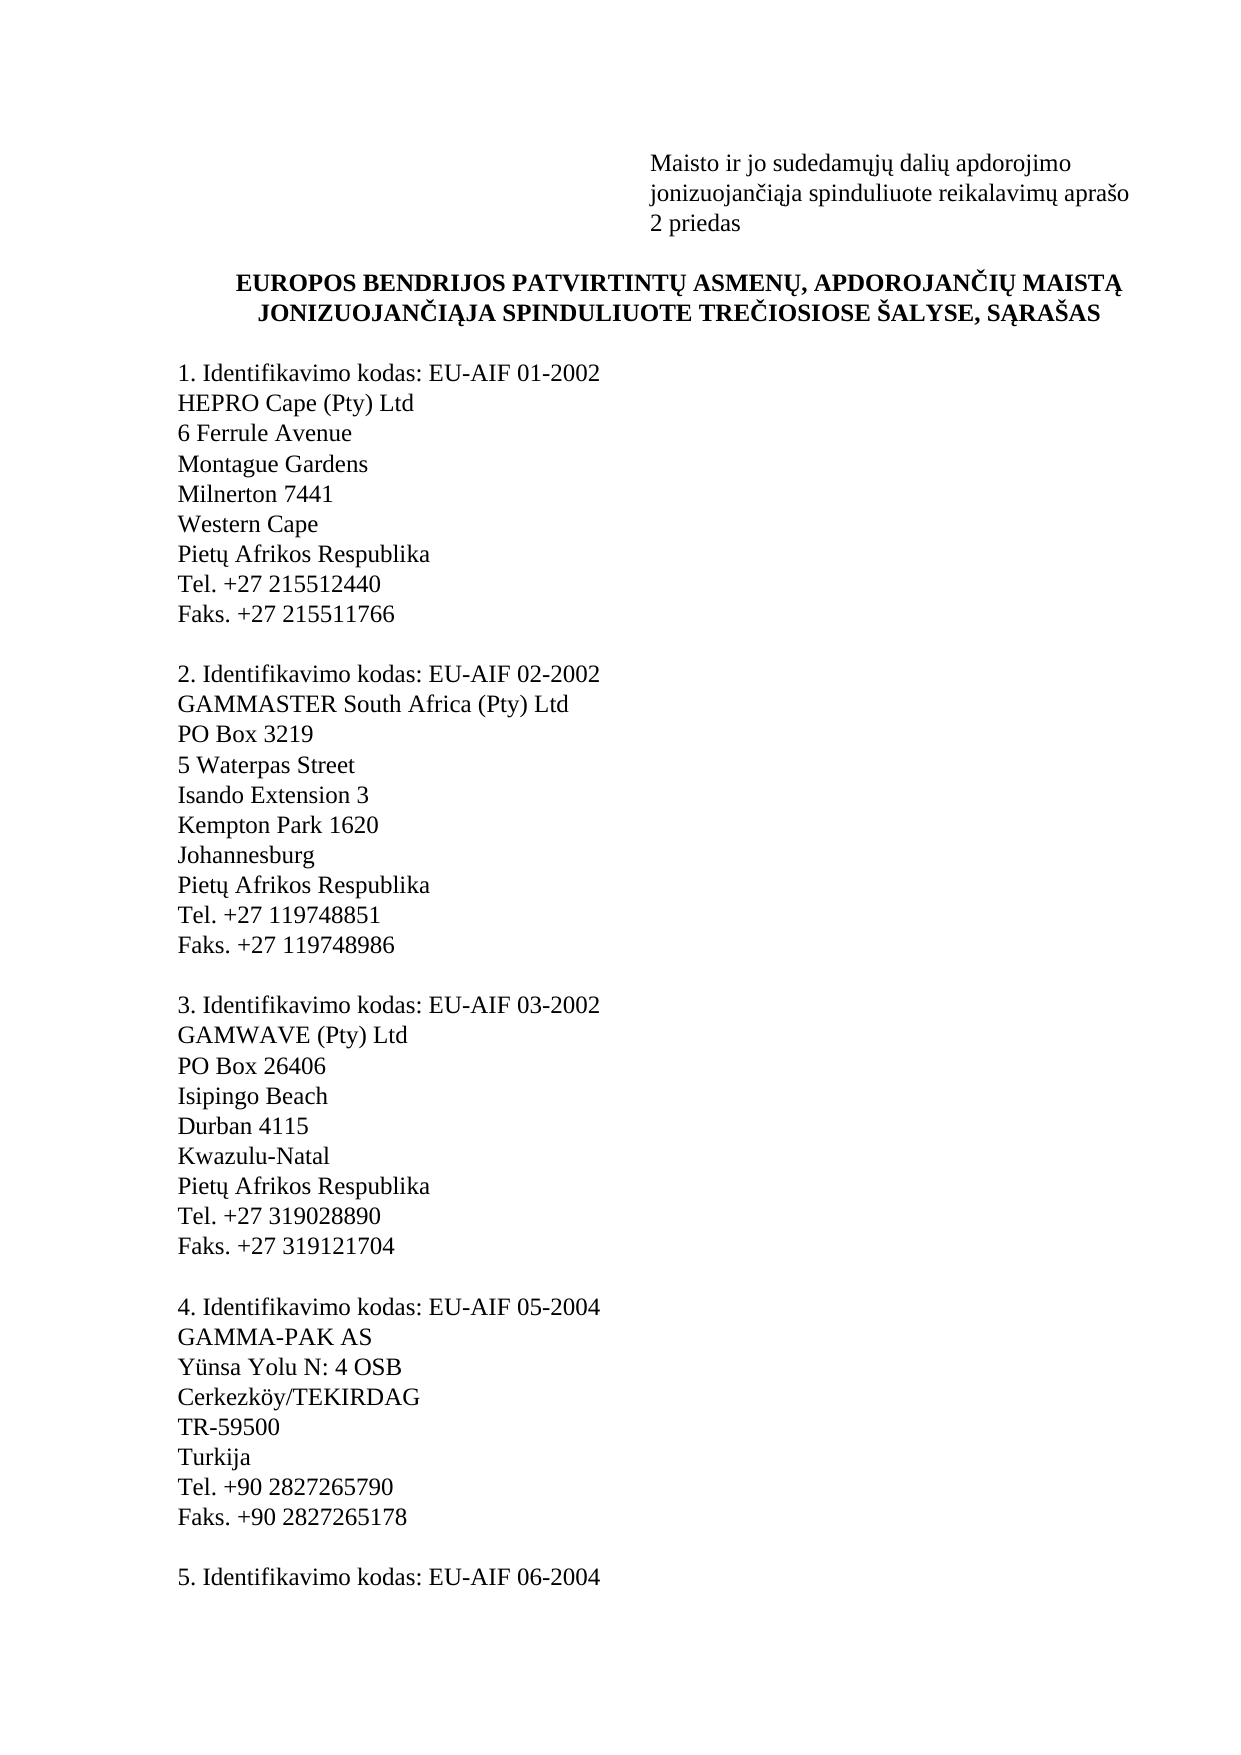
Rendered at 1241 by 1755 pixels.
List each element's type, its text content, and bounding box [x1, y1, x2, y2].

text Western Cape [177, 509, 1181, 538]
text Isipingo Beach [177, 1081, 1181, 1109]
text Faks. +27 319121704 [177, 1231, 1181, 1260]
text Milnerton 7441 [177, 479, 1181, 507]
text 5 Waterpas Street [177, 750, 1181, 778]
text Turkija [177, 1442, 1181, 1471]
text Kempton Park 1620 [177, 810, 1181, 839]
text GAMMASTER South Africa (Pty) Ltd [177, 689, 1181, 718]
text Tel. +27 215512440 [177, 569, 1181, 598]
text Faks. +27 119748986 [177, 930, 1181, 959]
text 4. Identifikavimo kodas: EU-AIF 05-2004 [177, 1292, 1181, 1320]
text Pietų Afrikos Respublika [177, 539, 1181, 568]
text Yünsa Yolu N: 4 OSB [177, 1352, 1181, 1381]
text 2 priedas [650, 208, 1181, 237]
text 2. Identifikavimo kodas: EU-AIF 02-2002 [177, 659, 1181, 688]
text Kwazulu-Natal [177, 1141, 1181, 1170]
text Montague Gardens [177, 449, 1181, 477]
text EUROPOS BENDRIJOS PATVIRTINTŲ ASMENŲ, APDOROJANČIŲ MAISTĄ JONIZUOJANČIĄJA SPINDULIUOTE TREČIOSIOSE ŠALYSE, SĄRAŠAS [177, 268, 1181, 327]
text Isando Extension 3 [177, 780, 1181, 808]
text Faks. +90 2827265178 [177, 1502, 1181, 1531]
text TR-59500 [177, 1412, 1181, 1441]
text Johannesburg [177, 840, 1181, 869]
text Durban 4115 [177, 1111, 1181, 1140]
text Pietų Afrikos Respublika [177, 1171, 1181, 1200]
text HEPRO Cape (Pty) Ltd [177, 388, 1181, 417]
text 1. Identifikavimo kodas: EU-AIF 01-2002 [177, 358, 1181, 387]
text Tel. +27 119748851 [177, 900, 1181, 929]
text Cerkezköy/TEKIRDAG [177, 1382, 1181, 1411]
text PO Box 26406 [177, 1051, 1181, 1079]
text PO Box 3219 [177, 719, 1181, 748]
text 6 Ferrule Avenue [177, 418, 1181, 447]
text GAMWAVE (Pty) Ltd [177, 1021, 1181, 1049]
text 5. Identifikavimo kodas: EU-AIF 06-2004 [177, 1562, 1181, 1591]
text Tel. +90 2827265790 [177, 1472, 1181, 1501]
text Faks. +27 215511766 [177, 599, 1181, 628]
text GAMMA-PAK AS [177, 1322, 1181, 1350]
text Maisto ir jo sudedamųjų dalių apdorojimo [650, 148, 1181, 176]
text Pietų Afrikos Respublika [177, 870, 1181, 899]
text jonizuojančiąja spinduliuote reikalavimų aprašo [650, 178, 1181, 206]
text Tel. +27 319028890 [177, 1201, 1181, 1230]
text 3. Identifikavimo kodas: EU-AIF 03-2002 [177, 991, 1181, 1019]
